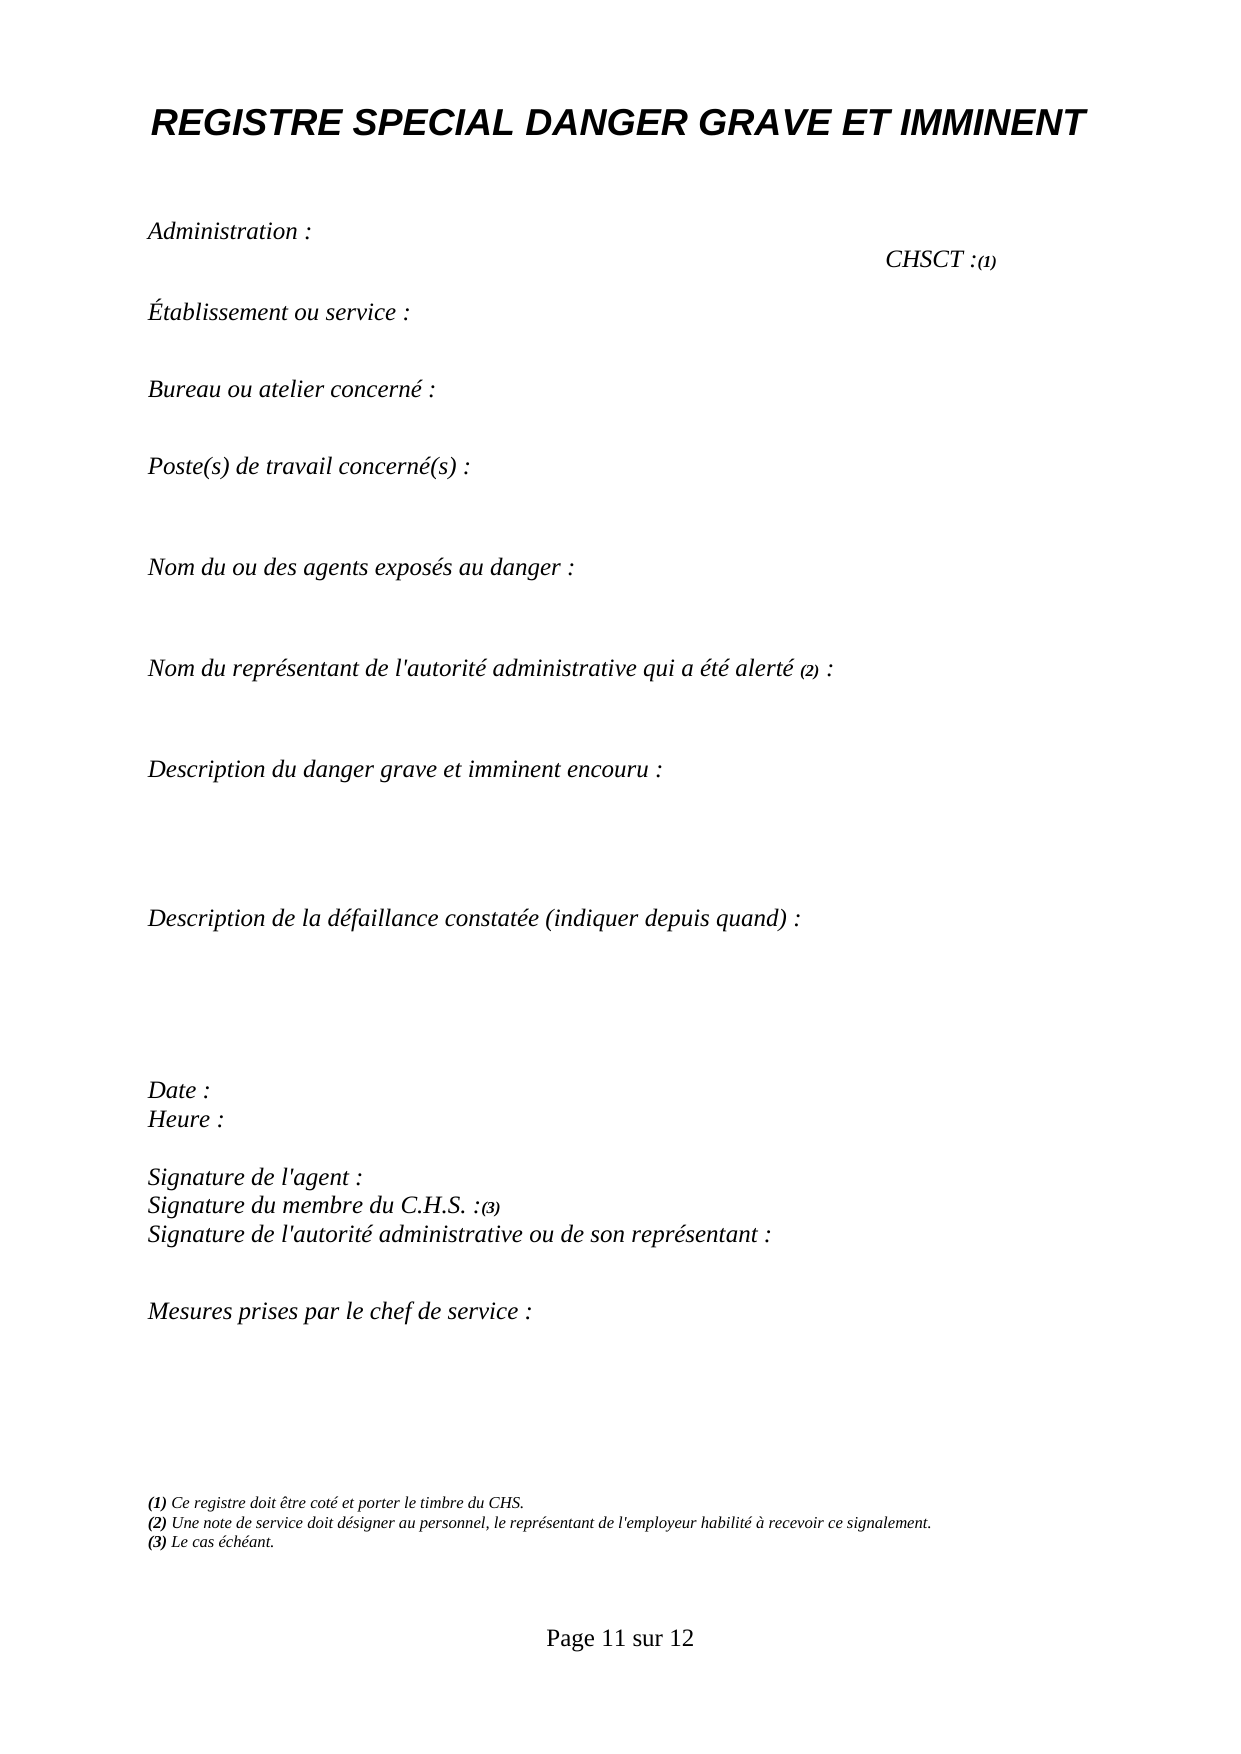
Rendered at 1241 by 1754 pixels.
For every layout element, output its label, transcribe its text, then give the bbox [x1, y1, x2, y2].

text CHSCT :(1) [811, 244, 1093, 273]
text Administration : [148, 216, 1093, 244]
text Nom du représentant de l'autorité administrative qui a été alerté (2) : [148, 653, 1093, 682]
text (1) Ce registre doit être coté et porter le timbre du CHS. [148, 1493, 1093, 1512]
text Signature de l'agent : [148, 1162, 1093, 1190]
text Nom du ou des agents exposés au danger : [148, 552, 1093, 581]
text Bureau ou atelier concerné : [148, 374, 1093, 403]
text Mesures prises par le chef de service : [148, 1296, 1093, 1325]
text (2) Une note de service doit désigner au personnel, le représentant de l'employeur habilité à recevoir ce signalement. [148, 1512, 1093, 1532]
text Heure : [148, 1104, 1093, 1133]
text Signature du membre du C.H.S. :(3) [148, 1190, 1093, 1219]
text (3) Le cas échéant. [148, 1532, 1093, 1551]
text Date : [148, 1075, 1093, 1104]
text Description de la défaillance constatée (indiquer depuis quand) : [148, 903, 1093, 932]
text Description du danger grave et imminent encouru : [148, 754, 1093, 783]
text Poste(s) de travail concerné(s) : [148, 451, 1093, 480]
subtitle REGISTRE SPECIAL DANGER GRAVE ET IMMINENT [148, 100, 1093, 143]
text Établissement ou service : [148, 297, 1093, 326]
text Signature de l'autorité administrative ou de son représentant : [148, 1219, 1093, 1248]
